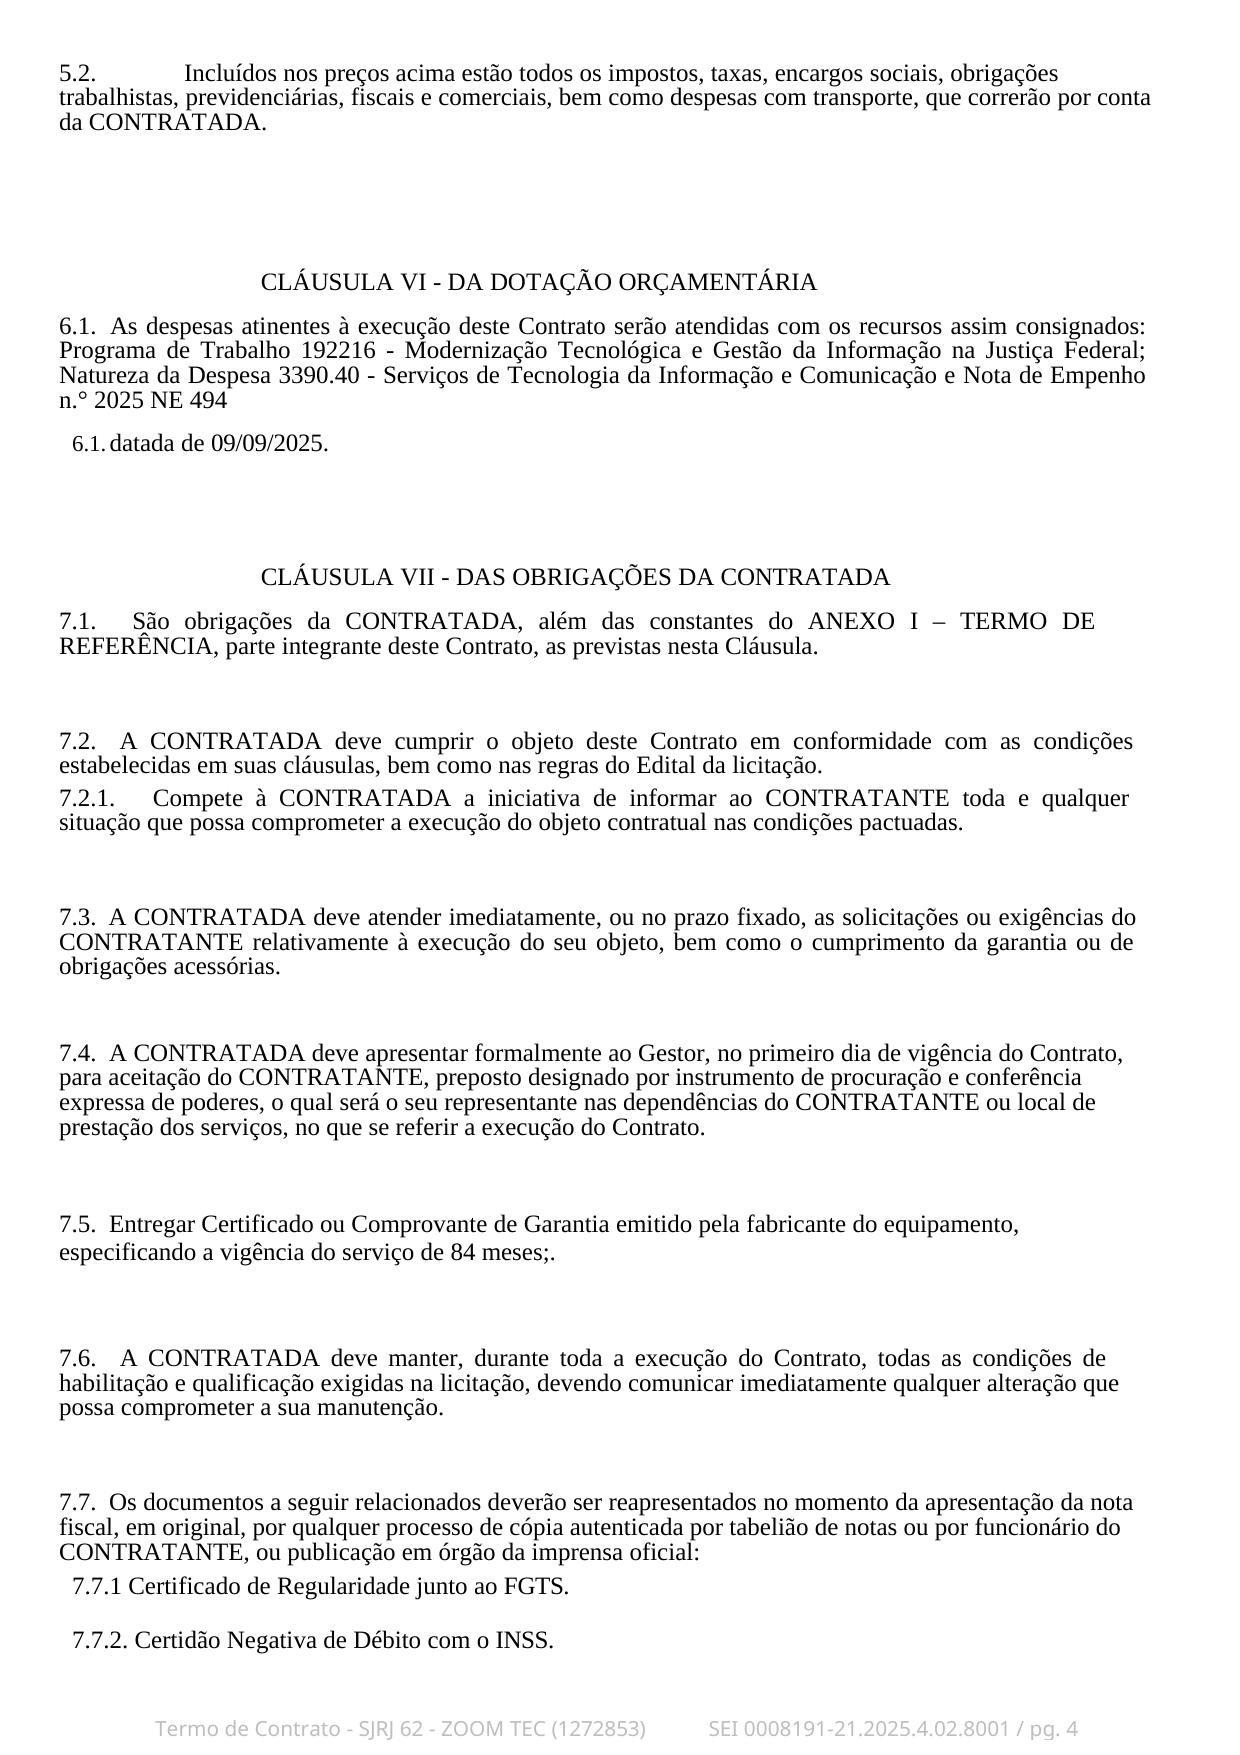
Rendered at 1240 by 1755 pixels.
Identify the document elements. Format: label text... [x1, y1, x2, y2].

list A CONTRATADA deve atender imediatamente, ou no prazo fixado, as solicitações ou exigências do CONTRATANTE relativamente à execução do seu objeto, bem como o cumprimento da garantia ou de obrigações acessórias. [59, 906, 1136, 980]
text 7.7.2. Certidão Negativa de Débito com o INSS. [72, 1625, 1181, 1654]
list Os documentos a seguir relacionados deverão ser reapresentados no momento da apresentação da nota fiscal, em original, por qualquer processo de cópia autenticada por tabelião de notas ou por funcionário do CONTRATANTE, ou publicação em órgão da imprensa oficial: [59, 1491, 1146, 1565]
list Incluídos nos preços acima estão todos os impostos, taxas, encargos sociais, obrigações trabalhistas, previdenciárias, fiscais e comerciais, bem como despesas com transporte, que correrão por conta da CONTRATADA. [59, 62, 1164, 136]
list A CONTRATADA deve cumprir o objeto deste Contrato em conformidade com as condições estabelecidas em suas cláusulas, bem como nas regras do Edital da licitação. [59, 729, 1134, 779]
subtitle CLÁUSULA VII - DAS OBRIGAÇÕES DA CONTRATADA [261, 562, 1181, 591]
list A CONTRATADA deve apresentar formalmente ao Gestor, no primeiro dia de vigência do Contrato, para aceitação do CONTRATANTE, preposto designado por instrumento de procuração e conferência expressa de poderes, o qual será o seu representante nas dependências do CONTRATANTE ou local de prestação dos serviços, no que se referir a execução do Contrato. [59, 1041, 1136, 1141]
list A CONTRATADA deve manter, durante toda a execução do Contrato, todas as condições de habilitação e qualificação exigidas na licitação, devendo comunicar imediatamente qualquer alteração que possa comprometer a sua manutenção. [59, 1347, 1144, 1421]
subtitle CLÁUSULA VI - DA DOTAÇÃO ORÇAMENTÁRIA [261, 267, 1181, 295]
list As despesas atinentes à execução deste Contrato serão atendidas com os recursos assim consignados: Programa de Trabalho 192216 - Modernização Tecnológica e Gestão da Informação na Justiça Federal; Natureza da Despesa 3390.40 - Serviços de Tecnologia da Informação e Comunicação e Nota de Empenho n.° 2025 NE 494 [59, 314, 1147, 414]
list Entregar Certificado ou Comprovante de Garantia emitido pela fabricante do equipamento, especificando a vigência do serviço de 84 meses;. [59, 1209, 1032, 1266]
text 7.7.1 Certificado de Regularidade junto ao FGTS. [72, 1571, 1181, 1600]
list São obrigações da CONTRATADA, além das constantes do ANEXO I – TERMO DE REFERÊNCIA, parte integrante deste Contrato, as previstas nesta Cláusula. [59, 610, 1140, 659]
list Compete à CONTRATADA a iniciativa de informar ao CONTRATANTE toda e qualquer situação que possa comprometer a execução do objeto contratual nas condições pactuadas. [59, 786, 1131, 836]
list datada de 09/09/2025. [72, 428, 1181, 457]
